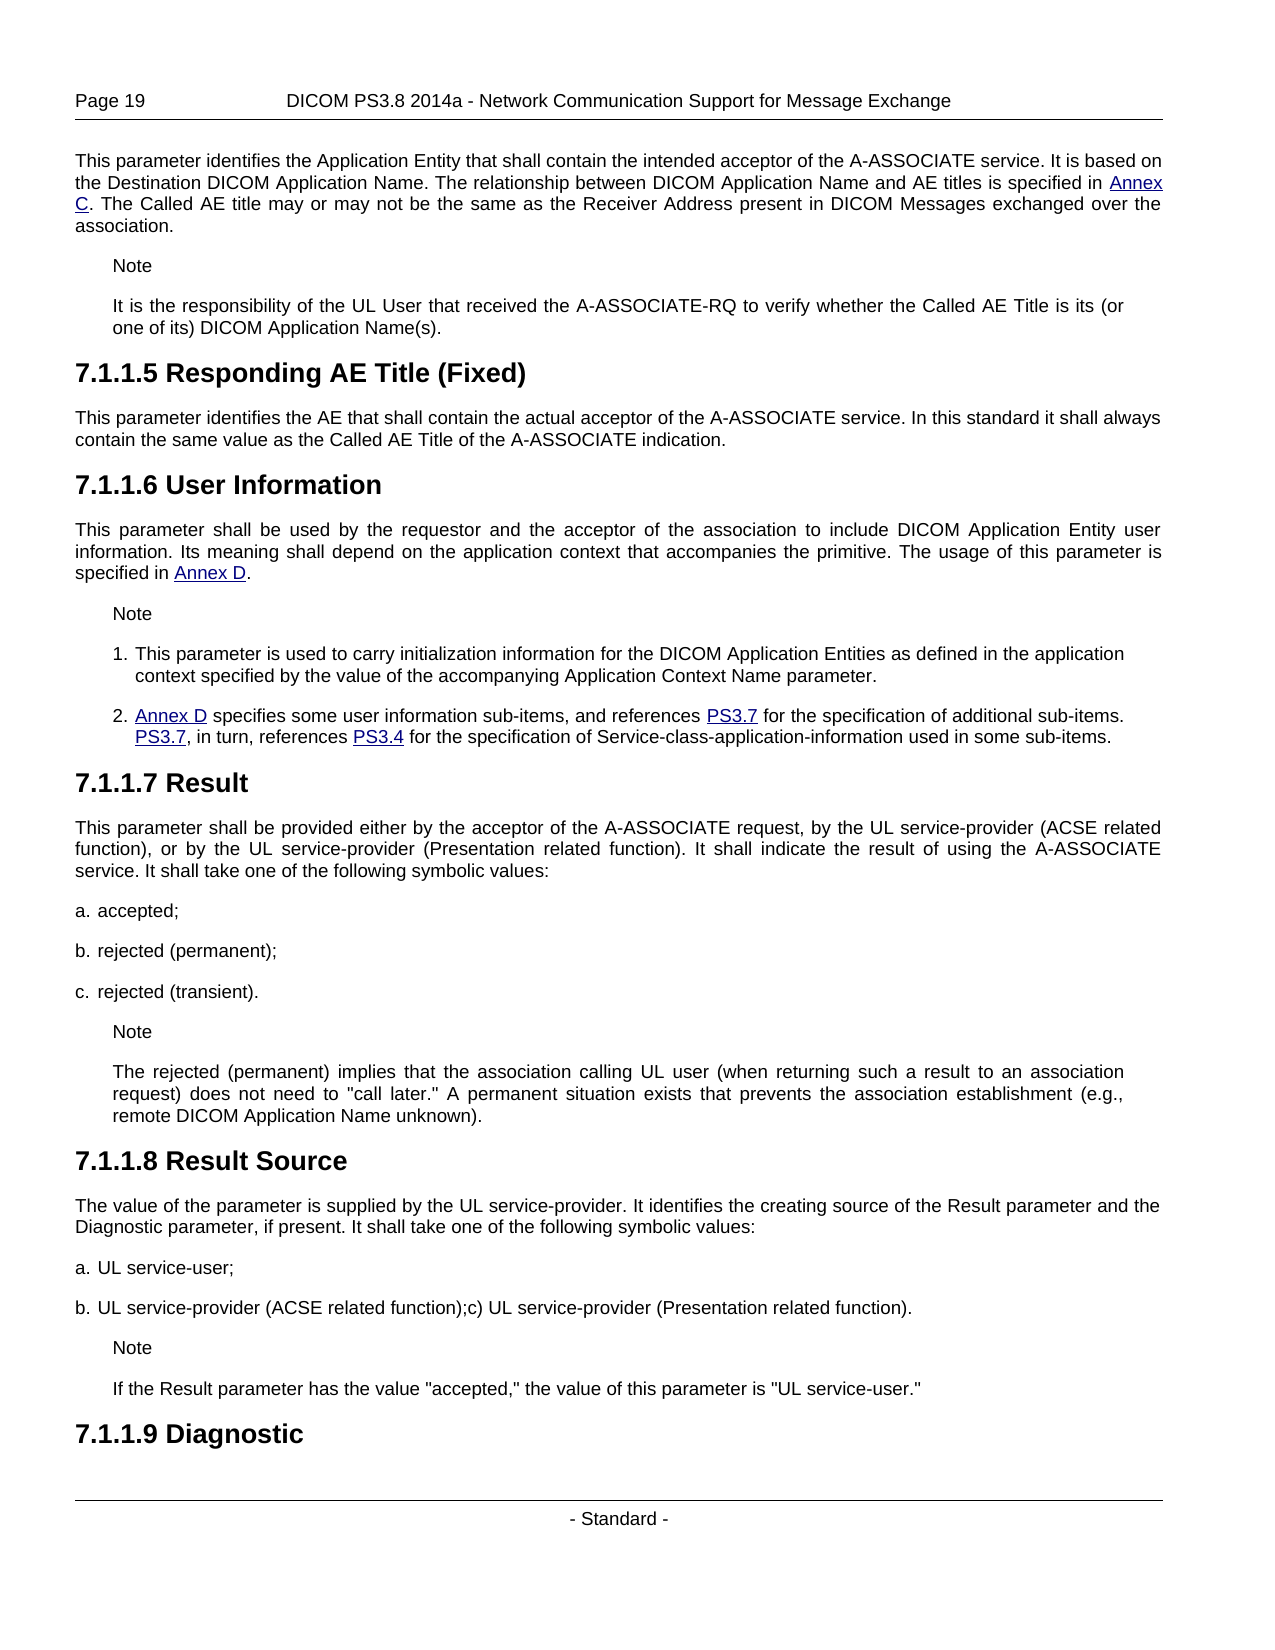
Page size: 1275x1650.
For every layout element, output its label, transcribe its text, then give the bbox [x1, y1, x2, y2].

text This parameter shall be provided either by the acceptor of the A-ASSOCIATE request, by the UL service-provider (ACSE related function), or by the UL service-provider (Presentation related function). It shall indicate the result of using the A-ASSOCIATE service. It shall take one of the following symbolic values: [75, 817, 1162, 881]
text Note [112, 255, 1125, 277]
text 7.1.1.8 Result Source [75, 1145, 1162, 1176]
text Note [112, 1337, 1125, 1359]
list UL service-provider (ACSE related function);c) UL service-provider (Presentation related function). [75, 1297, 1162, 1318]
text This parameter identifies the AE that shall contain the actual acceptor of the A-ASSOCIATE service. In this standard it shall always contain the same value as the Called AE Title of the A-ASSOCIATE indication. [75, 407, 1162, 450]
list rejected (permanent); [75, 940, 1162, 962]
text 7.1.1.6 User Information [75, 469, 1162, 500]
text Note [112, 602, 1125, 624]
text If the Result parameter has the value "accepted," the value of this parameter is "UL service-user." [112, 1377, 1125, 1399]
text Note [112, 1021, 1125, 1042]
text 7.1.1.5 Responding AE Title (Fixed) [75, 357, 1162, 388]
text The rejected (permanent) implies that the association calling UL user (when returning such a result to an association request) does not need to "call later." A permanent situation exists that prevents the association establishment (e.g., remote DICOM Application Name unknown). [112, 1061, 1125, 1126]
list This parameter is used to carry initialization information for the DICOM Application Entities as defined in the application context specified by the value of the accompanying Application Context Name parameter. [112, 643, 1125, 686]
list rejected (transient). [75, 981, 1162, 1002]
text This parameter identifies the Application Entity that shall contain the intended acceptor of the A-ASSOCIATE service. It is based on the Destination DICOM Application Name. The relationship between DICOM Application Name and AE titles is specified in Annex C. The Called AE title may or may not be the same as the Receiver Address present in DICOM Messages exchanged over the association. [75, 150, 1162, 236]
list UL service-user; [75, 1257, 1162, 1278]
text It is the responsibility of the UL User that received the A-ASSOCIATE-RQ to verify whether the Called AE Title is its (or one of its) DICOM Application Name(s). [112, 295, 1125, 338]
text 7.1.1.9 Diagnostic [75, 1418, 1162, 1449]
text 7.1.1.7 Result [75, 767, 1162, 798]
text This parameter shall be used by the requestor and the acceptor of the association to include DICOM Application Entity user information. Its meaning shall depend on the application context that accompanies the primitive. The usage of this parameter is specified in Annex D. [75, 519, 1162, 584]
list Annex D specifies some user information sub-items, and references PS3.7 for the specification of additional sub-items. PS3.7, in turn, references PS3.4 for the specification of Service-class-application-information used in some sub-items. [112, 705, 1125, 748]
text The value of the parameter is supplied by the UL service-provider. It identifies the creating source of the Result parameter and the Diagnostic parameter, if present. It shall take one of the following symbolic values: [75, 1195, 1162, 1238]
list accepted; [75, 900, 1162, 922]
